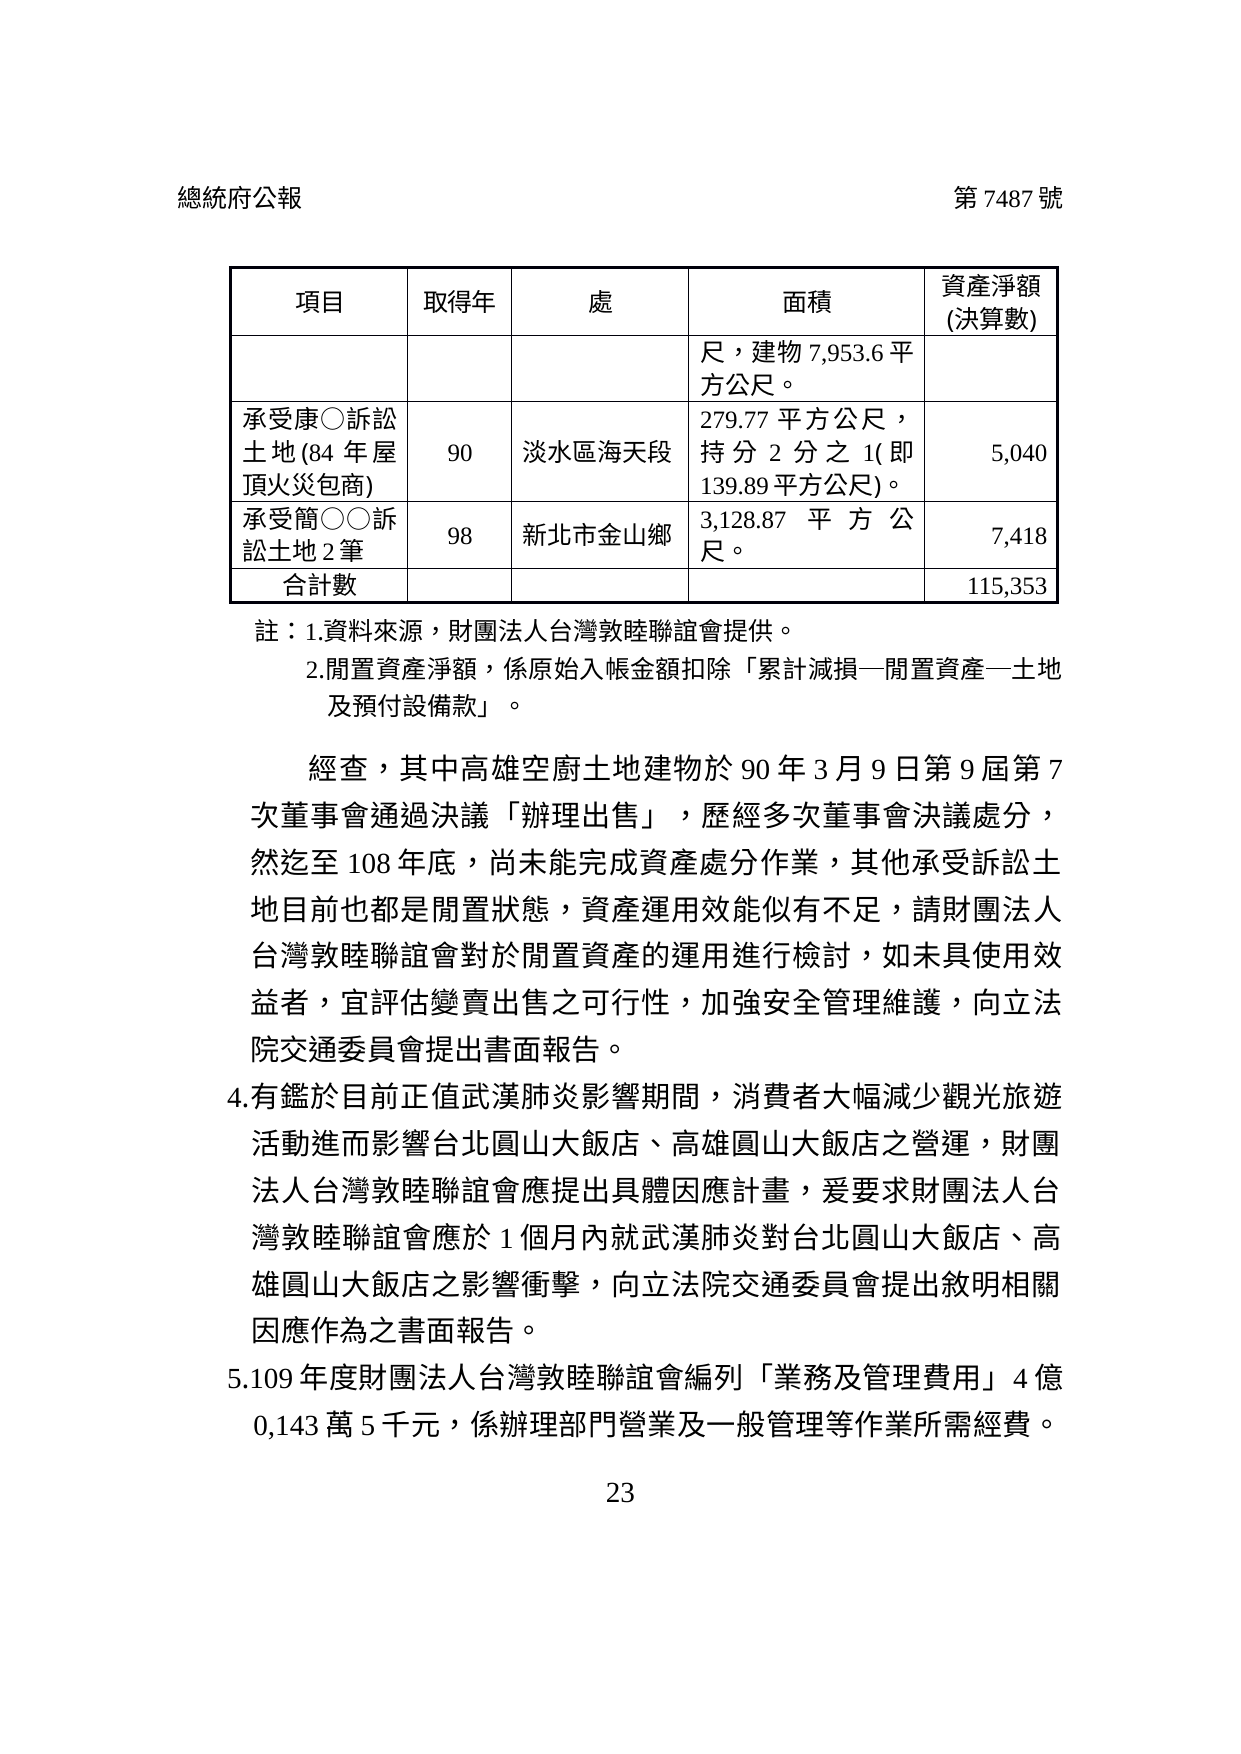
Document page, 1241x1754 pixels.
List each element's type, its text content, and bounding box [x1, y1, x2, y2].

table_header 資產淨額 (決算數) [925, 269, 1056, 334]
table_cell 承受康○訴訟土地(84年屋頂火災包商) [232, 402, 407, 501]
text 4.有鑑於目前正值武漢肺炎影響期間，消費者大幅減少觀光旅遊活動進而影響台北圓山大飯店、高雄圓山大飯店之營運，財團法人台灣敦睦聯誼會應提出具體因應計畫，爰要求財團法人台灣敦睦聯誼會應於1個月內就武漢肺炎對台北圓山大飯店、高雄圓山大飯店之影響衝擊，向立法院交通委員會提出敘明相關因應作為之書面報告。 [227, 1070, 1063, 1351]
table_cell [408, 336, 511, 401]
text 註：1.資料來源，財團法人台灣敦睦聯誼會提供。 [254, 611, 1063, 648]
text 經查，其中高雄空廚土地建物於90年3月9日第9屆第7次董事會通過決議「辦理出售」，歷經多次董事會決議處分，然迄至108年底，尚未能完成資產處分作業，其他承受訴訟土地目前也都是閒置狀態，資產運用效能似有不足，請財團法人台灣敦睦聯誼會對於閒置資產的運用進行檢討，如未具使用效益者，宜評估變賣出售之可行性，加強安全管理維護，向立法院交通委員會提出書面報告。 [250, 742, 1063, 1070]
table_cell [408, 569, 511, 601]
table_cell 98 [408, 502, 511, 567]
table_cell 新北市金山鄉 [512, 502, 688, 567]
table_header 處 [512, 269, 688, 334]
table_cell [925, 336, 1056, 401]
table_header 面積 [689, 269, 924, 334]
table_cell 合計數 [232, 569, 407, 601]
table_cell [232, 336, 407, 401]
text 2.閒置資產淨額，係原始入帳金額扣除「累計減損─閒置資產─土地及預付設備款」。 [306, 648, 1063, 723]
table_header 取得年 [408, 269, 511, 334]
text 5.109年度財團法人台灣敦睦聯誼會編列「業務及管理費用」4億0,143萬5千元，係辦理部門營業及一般管理等作業所需經費。 [227, 1351, 1063, 1445]
table_cell 115,353 [925, 569, 1056, 601]
table_cell 3,128.87平方公尺。 [689, 502, 924, 567]
table_cell [689, 569, 924, 601]
table_header 項目 [232, 269, 407, 334]
table_cell 90 [408, 402, 511, 501]
table_cell [512, 336, 688, 401]
table_cell 5,040 [925, 402, 1056, 501]
table_cell 承受簡○○訴訟土地2筆 [232, 502, 407, 567]
table_cell [512, 569, 688, 601]
table_cell 尺，建物7,953.6平方公尺。 [689, 336, 924, 401]
table_cell 279.77平方公尺，持分2分之1(即139.89平方公尺)。 [689, 402, 924, 501]
table_cell 7,418 [925, 502, 1056, 567]
table_cell 淡水區海天段 [512, 402, 688, 501]
